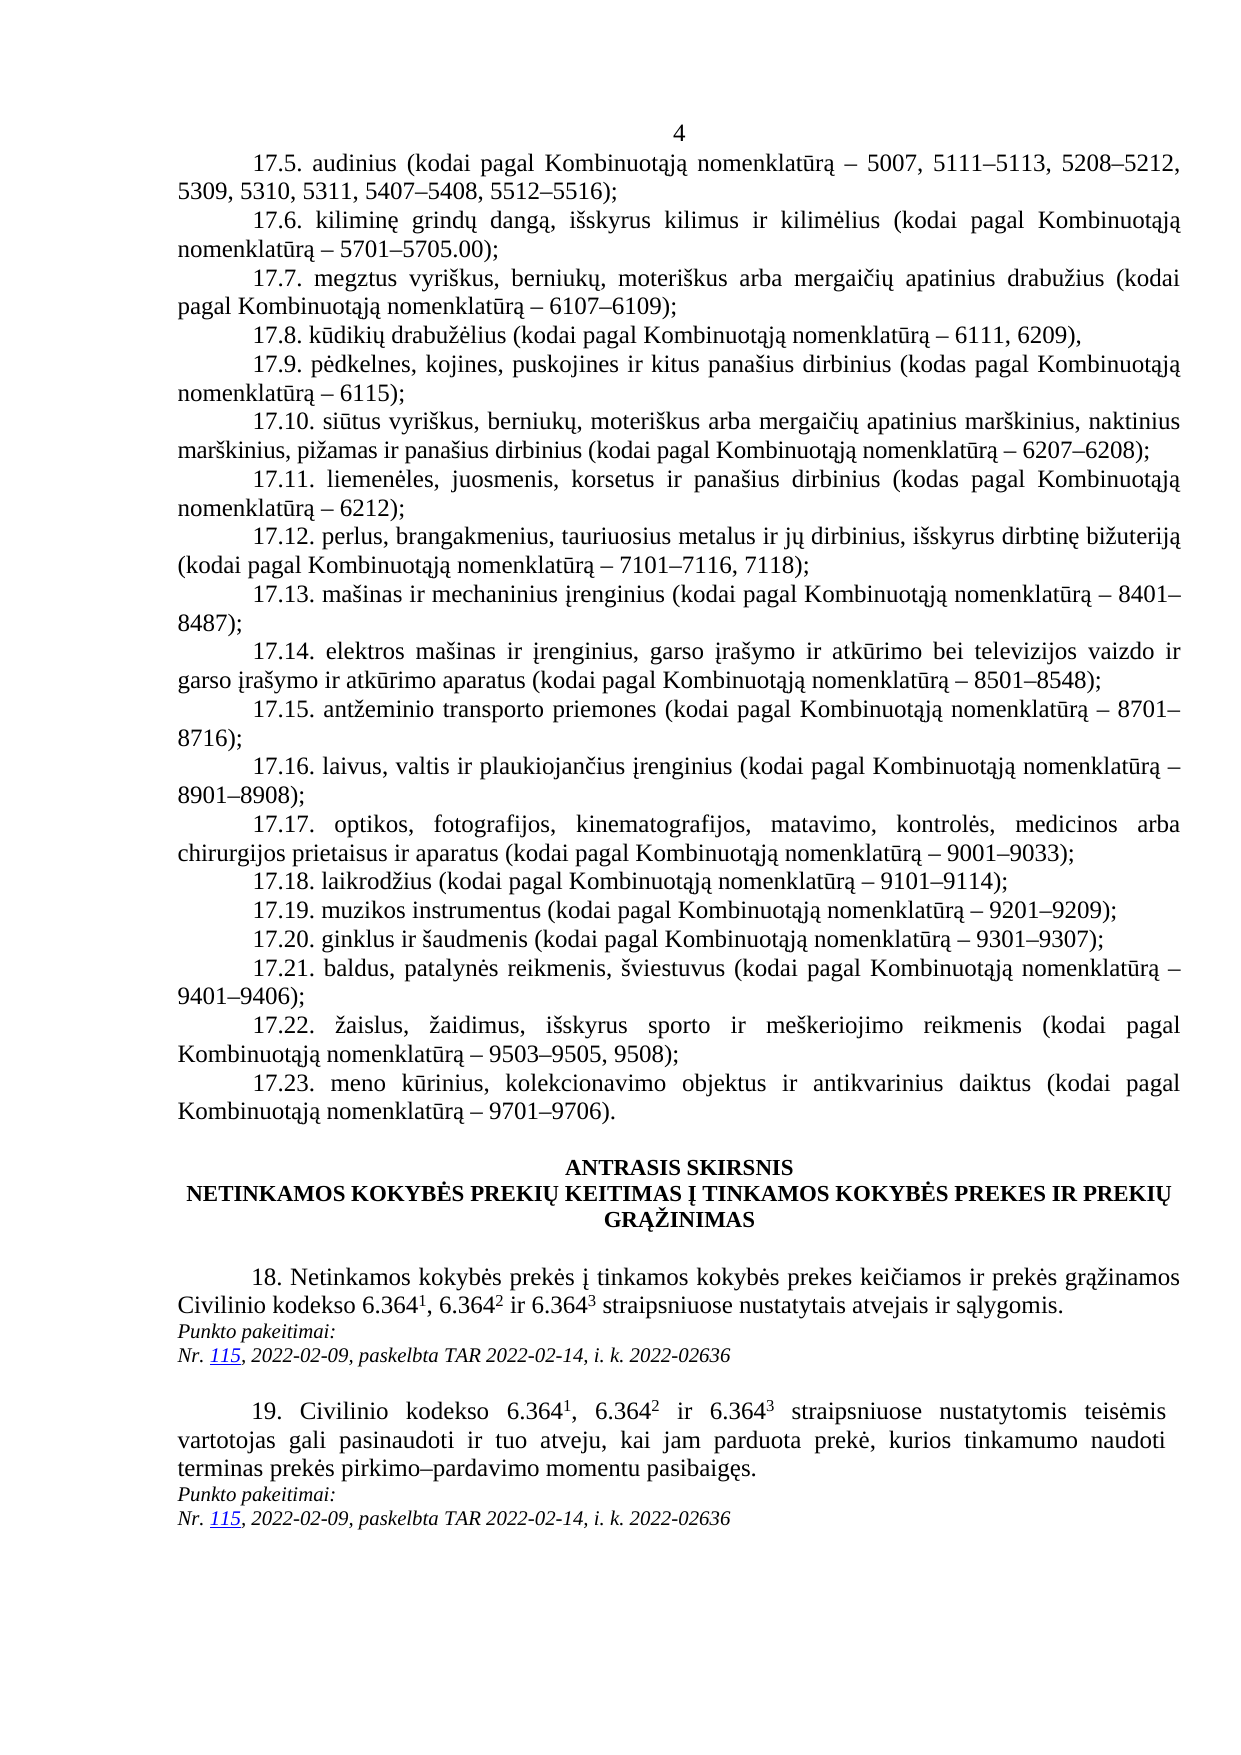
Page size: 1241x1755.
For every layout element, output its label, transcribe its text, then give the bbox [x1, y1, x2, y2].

text 17.22. žaislus, žaidimus, išskyrus sporto ir meškeriojimo reikmenis (kodai pagal Kombinuotąją nomenklatūrą – 9503–9505, 9508); [177, 1010, 1181, 1068]
text 17.12. perlus, brangakmenius, tauriuosius metalus ir jų dirbinius, išskyrus dirbtinę bižuteriją (kodai pagal Kombinuotąją nomenklatūrą – 7101–7116, 7118); [177, 521, 1181, 579]
text Punkto pakeitimai: [177, 1482, 1181, 1506]
text 17.18. laikrodžius (kodai pagal Kombinuotąją nomenklatūrą – 9101–9114); [177, 866, 1181, 895]
text 17.9. pėdkelnes, kojines, puskojines ir kitus panašius dirbinius (kodas pagal Kombinuotąją nomenklatūrą – 6115); [177, 349, 1181, 406]
text Nr. 115, 2022-02-09, paskelbta TAR 2022-02-14, i. k. 2022-02636 [177, 1343, 1181, 1367]
text 19. Civilinio kodekso 6.3641, 6.3642 ir 6.3643 straipsniuose nustatytomis teisėmis vartotojas gali pasinaudoti ir tuo atveju, kai jam parduota prekė, kurios tinkamumo naudoti terminas prekės pirkimo–pardavimo momentu pasibaigęs. [177, 1396, 1167, 1482]
text Nr. 115, 2022-02-09, paskelbta TAR 2022-02-14, i. k. 2022-02636 [177, 1506, 1181, 1530]
text 17.19. muzikos instrumentus (kodai pagal Kombinuotąją nomenklatūrą – 9201–9209); [177, 895, 1181, 924]
text 17.5. audinius (kodai pagal Kombinuotąją nomenklatūrą – 5007, 5111–5113, 5208–5212, 5309, 5310, 5311, 5407–5408, 5512–5516); [177, 148, 1181, 205]
text 17.11. liemenėles, juosmenis, korsetus ir panašius dirbinius (kodas pagal Kombinuotąją nomenklatūrą – 6212); [177, 464, 1181, 521]
text 17.20. ginklus ir šaudmenis (kodai pagal Kombinuotąją nomenklatūrą – 9301–9307); [177, 924, 1181, 953]
text 17.6. kiliminę grindų dangą, išskyrus kilimus ir kilimėlius (kodai pagal Kombinuotąją nomenklatūrą – 5701–5705.00); [177, 205, 1181, 263]
text 17.13. mašinas ir mechaninius įrenginius (kodai pagal Kombinuotąją nomenklatūrą – 8401–8487); [177, 579, 1181, 636]
text 17.14. elektros mašinas ir įrenginius, garso įrašymo ir atkūrimo bei televizijos vaizdo ir garso įrašymo ir atkūrimo aparatus (kodai pagal Kombinuotąją nomenklatūrą – 8501–8548); [177, 636, 1181, 694]
text Punkto pakeitimai: [177, 1319, 1181, 1343]
text 17.17. optikos, fotografijos, kinematografijos, matavimo, kontrolės, medicinos arba chirurgijos prietaisus ir aparatus (kodai pagal Kombinuotąją nomenklatūrą – 9001–9033); [177, 809, 1181, 866]
text 17.16. laivus, valtis ir plaukiojančius įrenginius (kodai pagal Kombinuotąją nomenklatūrą – 8901–8908); [177, 751, 1181, 809]
text 17.15. antžeminio transporto priemones (kodai pagal Kombinuotąją nomenklatūrą – 8701–8716); [177, 694, 1181, 751]
text 17.21. baldus, patalynės reikmenis, šviestuvus (kodai pagal Kombinuotąją nomenklatūrą – 9401–9406); [177, 953, 1181, 1010]
text 17.8. kūdikių drabužėlius (kodai pagal Kombinuotąją nomenklatūrą – 6111, 6209), [177, 320, 1181, 349]
text antrasis skirsnis [177, 1154, 1181, 1180]
text 17.7. megztus vyriškus, berniukų, moteriškus arba mergaičių apatinius drabužius (kodai pagal Kombinuotąją nomenklatūrą – 6107–6109); [177, 263, 1181, 320]
text 17.10. siūtus vyriškus, berniukų, moteriškus arba mergaičių apatinius marškinius, naktinius marškinius, pižamas ir panašius dirbinius (kodai pagal Kombinuotąją nomenklatūrą – 6207–6208); [177, 406, 1181, 464]
text 18. Netinkamos kokybės prekės į tinkamos kokybės prekes keičiamos ir prekės grąžinamos Civilinio kodekso 6.3641, 6.3642 ir 6.3643 straipsniuose nustatytais atvejais ir sąlygomis. [177, 1262, 1181, 1319]
text 17.23. meno kūrinius, kolekcionavimo objektus ir antikvarinius daiktus (kodai pagal Kombinuotąją nomenklatūrą – 9701–9706). [177, 1068, 1181, 1125]
text neTinkamos kokybės prekių keitimas į tinkamos kokybės prekes ir prekių grąžinimas [177, 1180, 1181, 1233]
